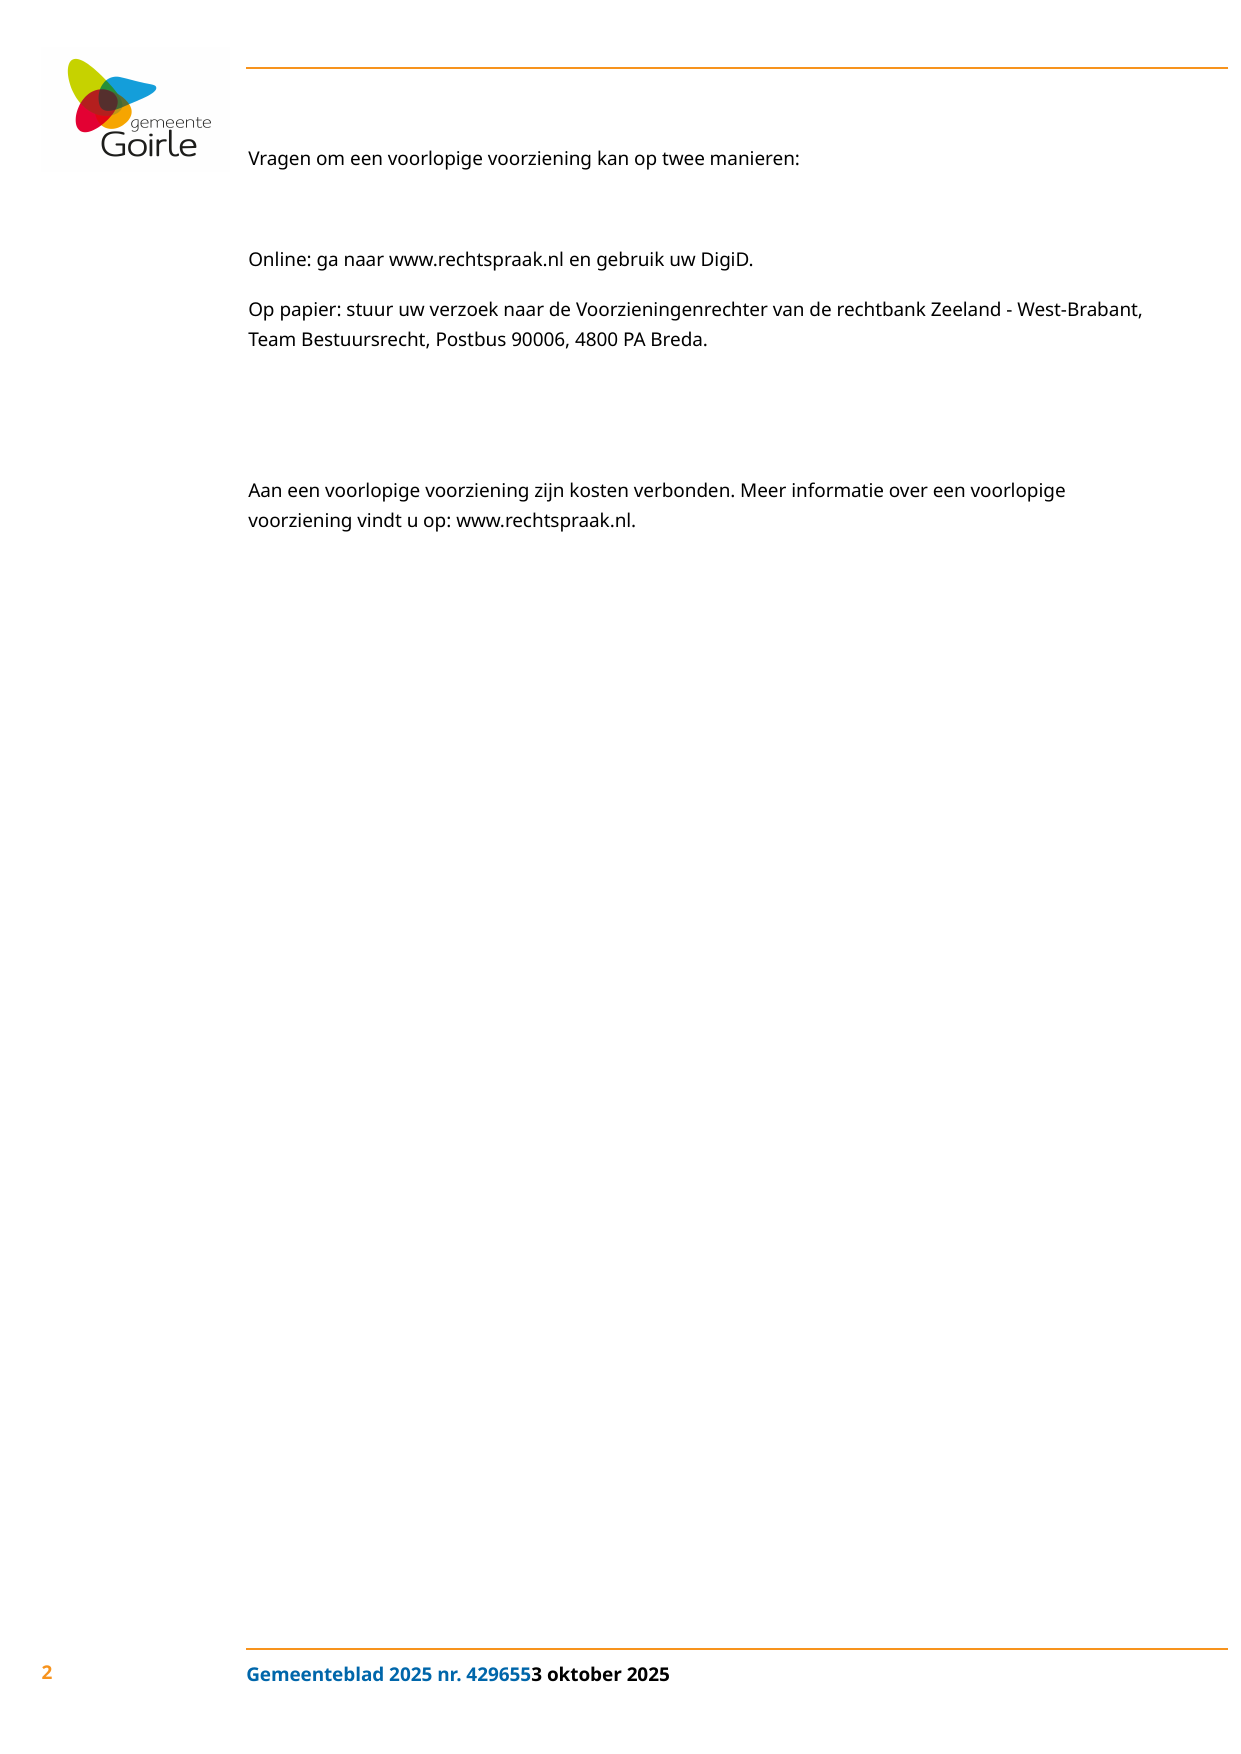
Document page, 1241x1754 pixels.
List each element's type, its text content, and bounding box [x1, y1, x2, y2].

picture [41, 47, 231, 172]
text Online: ga naar www.rechtspraak.nl en gebruik uw DigiD. [248, 246, 1152, 272]
text Vragen om een voorlopige voorziening kan op twee manieren: [248, 145, 1152, 171]
text Aan een voorlopige voorziening zijn kosten verbonden. Meer informatie over een voorlopige voorziening vindt u op: www.rechtspraak.nl. [248, 477, 1152, 533]
text Op papier: stuur uw verzoek naar de Voorzieningenrechter van de rechtbank Zeeland - West-Brabant, Team Bestuursrecht, Postbus 90006, 4800 PA Breda. [248, 296, 1152, 352]
